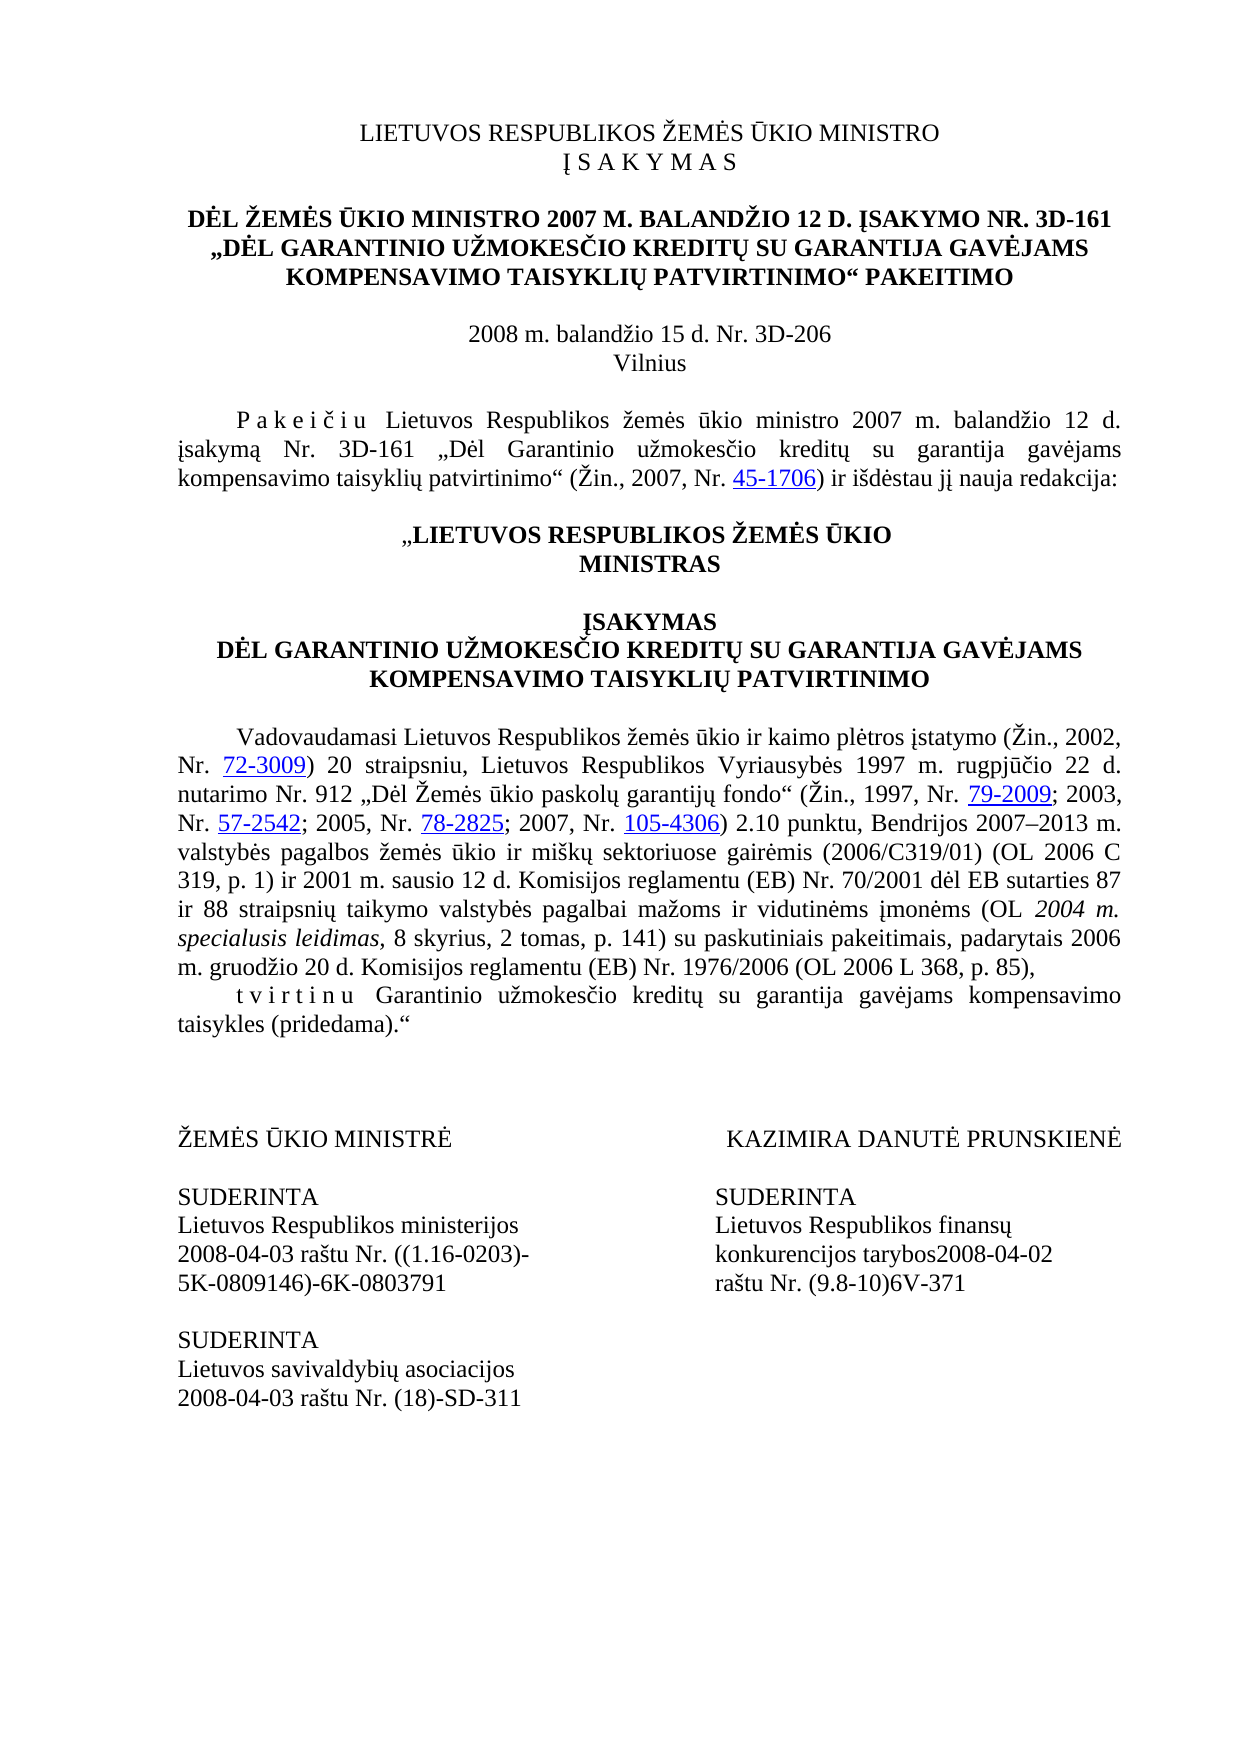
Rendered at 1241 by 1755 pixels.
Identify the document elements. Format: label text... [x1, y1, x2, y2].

text SUDERINTA SUDERINTA [177, 1182, 1122, 1211]
text tvirtinu Garantinio užmokesčio kreditų su garantija gavėjams kompensavimo taisykles (pridedama).“ [177, 981, 1122, 1038]
text Lietuvos savivaldybių asociacijos [177, 1354, 1122, 1383]
text SUDERINTA [177, 1326, 1122, 1354]
text „LIETUVOS RESPUBLIKOS ŽEMĖS ŪKIO [177, 521, 1122, 549]
text Pakeičiu Lietuvos Respublikos žemės ūkio ministro 2007 m. balandžio 12 d. įsakymą Nr. 3D-161 „Dėl Garantinio užmokesčio kreditų su garantija gavėjams kompensavimo taisyklių patvirtinimo“ (Žin., 2007, Nr. 45-1706) ir išdėstau jį nauja redakcija: [177, 406, 1122, 492]
text DĖL GARANTINIO UŽMOKESČIO KREDITŲ SU GARANTIJA GAVĖJAMS KOMPENSAVIMO TAISYKLIŲ PATVIRTINIMO [177, 636, 1122, 693]
text 2008-04-03 raštu Nr. (18)-SD-311 [177, 1383, 1122, 1412]
text ŽEMĖS ŪKIO MINISTRĖ KAZIMIRA DANUTĖ PRUNSKIENĖ [177, 1124, 1122, 1153]
text 2008-04-03 raštu Nr. ((1.16-0203)- konkurencijos tarybos2008-04-02 [177, 1239, 1122, 1268]
text 2008 m. balandžio 15 d. Nr. 3D-206 [177, 319, 1122, 348]
text MINISTRAS [177, 549, 1122, 578]
text Lietuvos Respublikos ministerijos Lietuvos Respublikos finansų [177, 1211, 1122, 1239]
text DĖL ŽEMĖS ŪKIO MINISTRO 2007 M. BALANDŽIO 12 D. ĮSAKYMO NR. 3D-161 „DĖL GARANTINIO UŽMOKESČIO KREDITŲ SU GARANTIJA GAVĖJAMS KOMPENSAVIMO TAISYKLIŲ PATVIRTINIMO“ PAKEITIMO [177, 204, 1122, 291]
text LIETUVOS RESPUBLIKOS ŽEMĖS ŪKIO MINISTRO [177, 118, 1122, 147]
text Vilnius [177, 348, 1122, 377]
text Vadovaudamasi Lietuvos Respublikos žemės ūkio ir kaimo plėtros įstatymo (Žin., 2002, Nr. 72-3009) 20 straipsniu, Lietuvos Respublikos Vyriausybės 1997 m. rugpjūčio 22 d. nutarimo Nr. 912 „Dėl Žemės ūkio paskolų garantijų fondo“ (Žin., 1997, Nr. 79-2009; 2003, Nr. 57-2542; 2005, Nr. 78-2825; 2007, Nr. 105-4306) 2.10 punktu, Bendrijos 2007–2013 m. valstybės pagalbos žemės ūkio ir miškų sektoriuose gairėmis (2006/C319/01) (OL 2006 C 319, p. 1) ir 2001 m. sausio 12 d. Komisijos reglamentu (EB) Nr. 70/2001 dėl EB sutarties 87 ir 88 straipsnių taikymo valstybės pagalbai mažoms ir vidutinėms įmonėms (OL 2004 m. specialusis leidimas, 8 skyrius, 2 tomas, p. 141) su paskutiniais pakeitimais, padarytais 2006 m. gruodžio 20 d. Komisijos reglamentu (EB) Nr. 1976/2006 (OL 2006 L 368, p. 85), [177, 722, 1122, 981]
text ĮSAKYMAS [177, 607, 1122, 636]
text ĮSAKYMAS [177, 147, 1122, 176]
text 5K-0809146)-6K-0803791 raštu Nr. (9.8-10)6V-371 [177, 1268, 1122, 1297]
